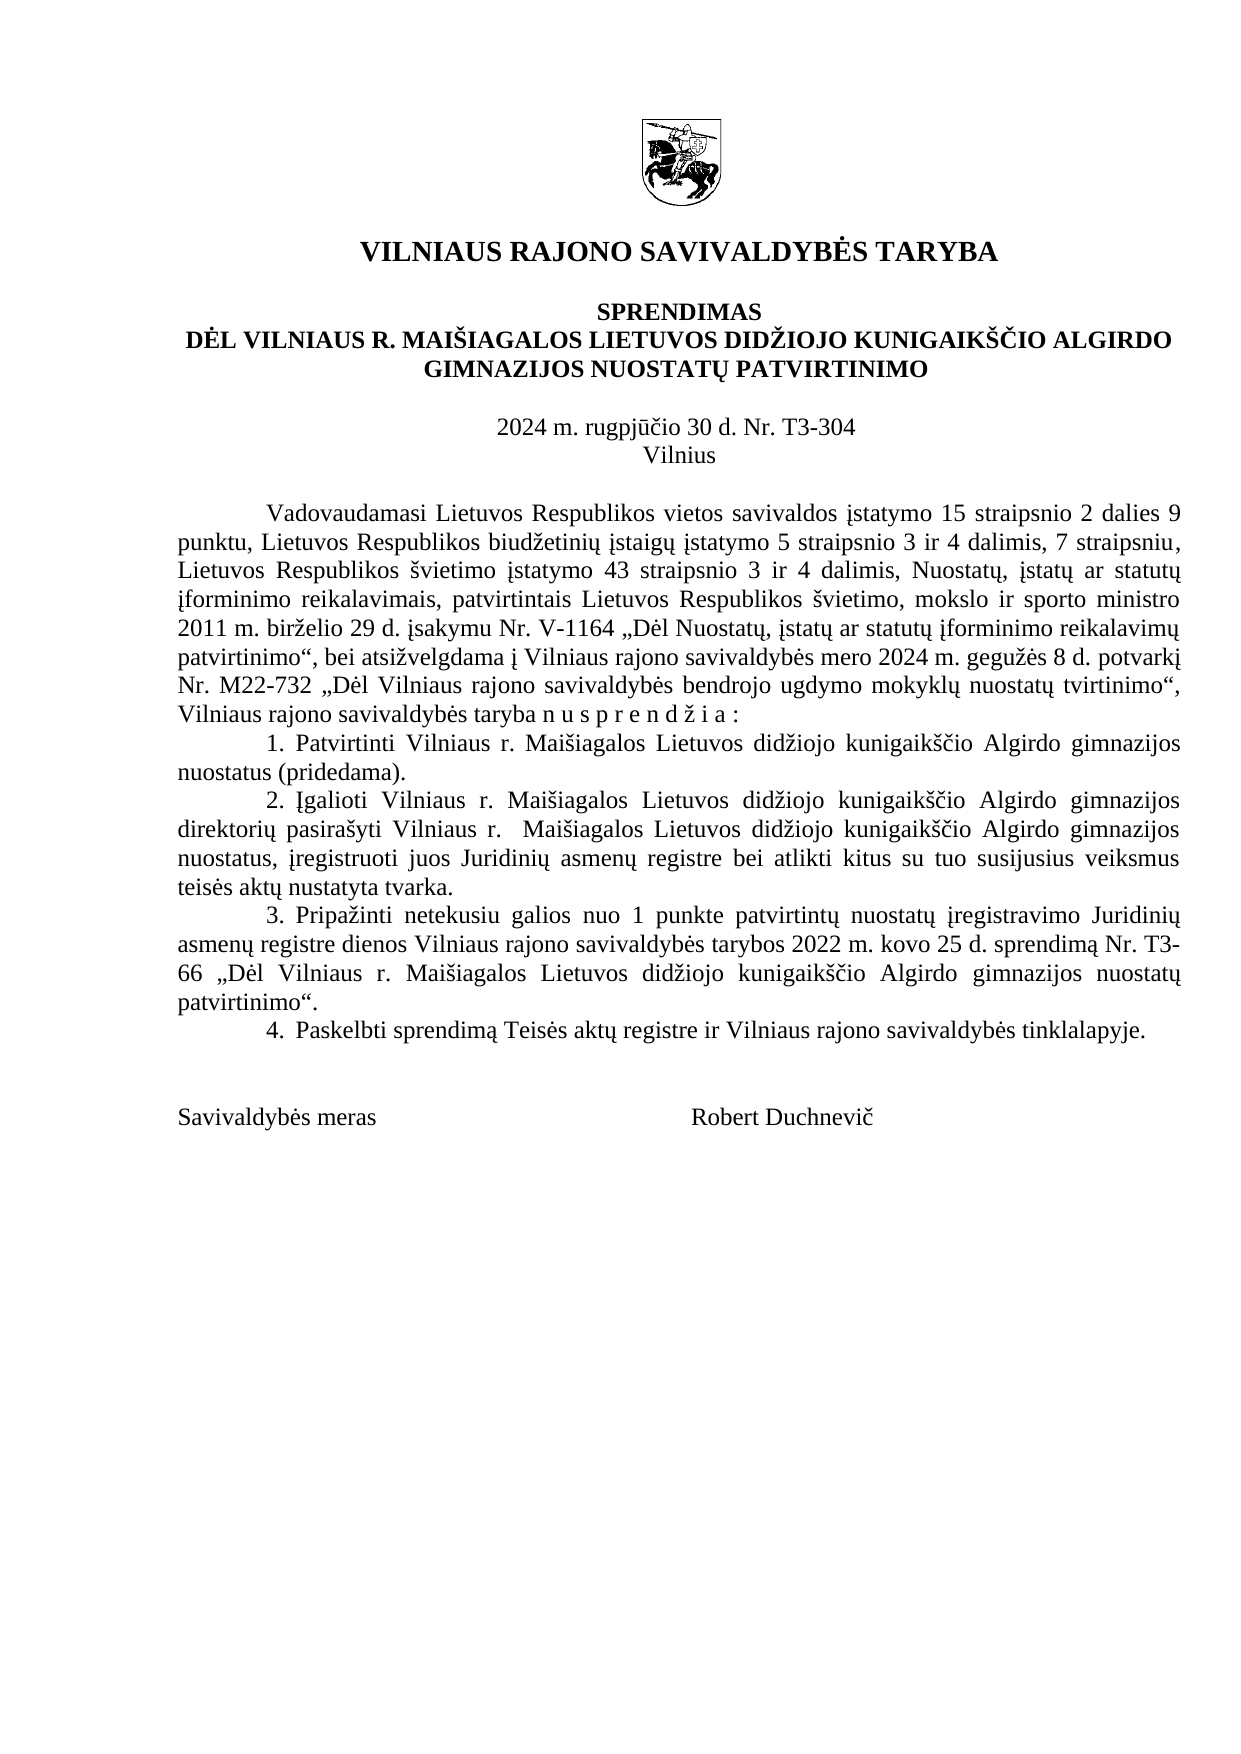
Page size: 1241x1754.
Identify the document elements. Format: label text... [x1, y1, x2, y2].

text Vadovaudamasi Lietuvos Respublikos vietos savivaldos įstatymo 15 straipsnio 2 dalies 9 punktu, Lietuvos Respublikos biudžetinių įstaigų įstatymo 5 straipsnio 3 ir 4 dalimis, 7 straipsniu, Lietuvos Respublikos švietimo įstatymo 43 straipsnio 3 ir 4 dalimis, Nuostatų, įstatų ar statutų įforminimo reikalavimais, patvirtintais Lietuvos Respublikos švietimo, mokslo ir sporto ministro 2011 m. birželio 29 d. įsakymu Nr. V-1164 „Dėl Nuostatų, įstatų ar statutų įforminimo reikalavimų patvirtinimo“, bei atsižvelgdama į Vilniaus rajono savivaldybės mero 2024 m. gegužės 8 d. potvarkį Nr. M22-732 „Dėl Vilniaus rajono savivaldybės bendrojo ugdymo mokyklų nuostatų tvirtinimo“, Vilniaus rajono savivaldybės taryba nusprendžia: [177, 498, 1181, 728]
text Vilnius [177, 440, 1181, 469]
text VILNIAUS RAJONO SAVIVALDYBĖS TARYBA [177, 234, 1181, 268]
text Savivaldybės meras Robert Duchnevič [177, 1102, 1181, 1130]
text 1. Patvirtinti Vilniaus r. Maišiagalos Lietuvos didžiojo kunigaikščio Algirdo gimnazijos nuostatus (pridedama). [177, 728, 1181, 785]
text 2. Įgalioti Vilniaus r. Maišiagalos Lietuvos didžiojo kunigaikščio Algirdo gimnazijos direktorių pasirašyti Vilniaus r. Maišiagalos Lietuvos didžiojo kunigaikščio Algirdo gimnazijos nuostatus, įregistruoti juos Juridinių asmenų registre bei atlikti kitus su tuo susijusius veiksmus teisės aktų nustatyta tvarka. [177, 785, 1181, 900]
text DĖL VILNIAUS R. MAIŠIAGALOS LIETUVOS DIDŽIOJO KUNIGAIKŠČIO ALGIRDO GIMNAZIJOS NUOSTATŲ PATVIRTINIMO [177, 325, 1181, 383]
text 4. Paskelbti sprendimą Teisės aktų registre ir Vilniaus rajono savivaldybės tinklalapyje. [177, 1015, 1181, 1044]
text 2024 m. rugpjūčio 30 d. Nr. T3-304 [177, 412, 1181, 440]
text SPRENDIMAS [177, 297, 1181, 325]
text 3. Pripažinti netekusiu galios nuo 1 punkte patvirtintų nuostatų įregistravimo Juridinių asmenų registre dienos Vilniaus rajono savivaldybės tarybos 2022 m. kovo 25 d. sprendimą Nr. T3-66 „Dėl Vilniaus r. Maišiagalos Lietuvos didžiojo kunigaikščio Algirdo gimnazijos nuostatų patvirtinimo“. [177, 900, 1181, 1015]
